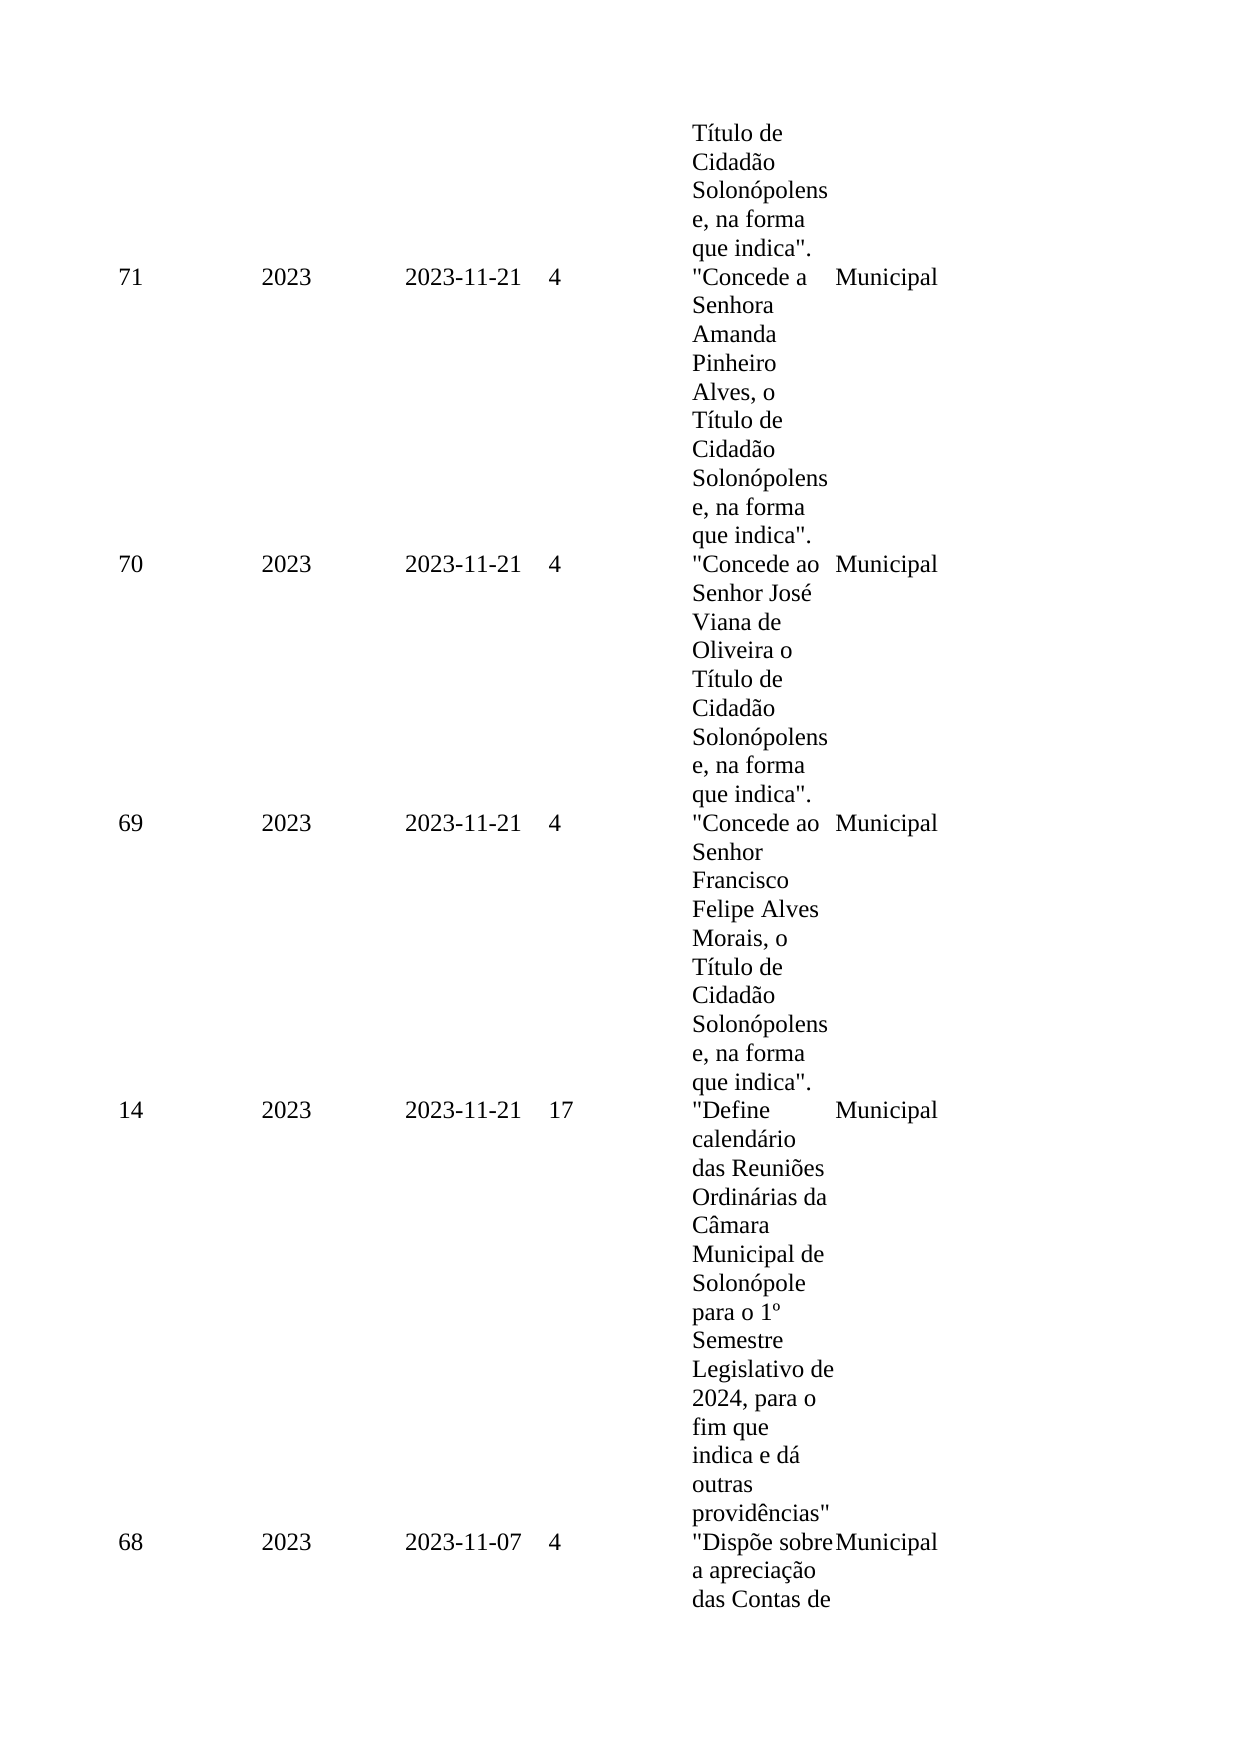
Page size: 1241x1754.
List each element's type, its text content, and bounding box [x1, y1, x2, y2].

table_cell 2023 [261, 549, 405, 808]
table_cell 2023-11-21 [405, 808, 548, 1096]
table_cell [979, 1096, 1122, 1527]
table_cell [548, 118, 692, 262]
table_cell [118, 118, 261, 262]
table_cell [979, 808, 1122, 1096]
table_cell Municipal [835, 262, 979, 549]
table_cell "Dispõe sobre a apreciação das Contas de [692, 1527, 835, 1613]
table_cell 4 [548, 549, 692, 808]
table_cell 71 [118, 262, 261, 549]
table_cell 4 [548, 1527, 692, 1613]
table_cell 2023 [261, 262, 405, 549]
table_cell 4 [548, 262, 692, 549]
table_cell Título de Cidadão Solonópolense, na forma que indica". [692, 118, 835, 262]
table_cell "Concede a Senhora Amanda Pinheiro Alves, o Título de Cidadão Solonópolense, na forma que indica". [692, 262, 835, 549]
table_cell Municipal [835, 1527, 979, 1613]
table_cell 14 [118, 1096, 261, 1527]
table_cell Municipal [835, 549, 979, 808]
table_cell 69 [118, 808, 261, 1096]
table_cell 2023 [261, 1527, 405, 1613]
table_cell 2023-11-07 [405, 1527, 548, 1613]
table_cell "Concede ao Senhor Francisco Felipe Alves Morais, o Título de Cidadão Solonópolense, na forma que indica". [692, 808, 835, 1096]
table_cell [979, 262, 1122, 549]
table_cell "Concede ao Senhor José Viana de Oliveira o Título de Cidadão Solonópolense, na forma que indica". [692, 549, 835, 808]
table_cell 68 [118, 1527, 261, 1613]
table_cell [405, 118, 548, 262]
table_cell 17 [548, 1096, 692, 1527]
table_cell "Define calendário das Reuniões Ordinárias da Câmara Municipal de Solonópole para o 1º Semestre Legislativo de 2024, para o fim que indica e dá outras providências" [692, 1096, 835, 1527]
table_cell 2023-11-21 [405, 549, 548, 808]
table_cell [979, 118, 1122, 262]
table_cell [261, 118, 405, 262]
table_cell 2023 [261, 808, 405, 1096]
table_cell Municipal [835, 1096, 979, 1527]
table_cell 2023 [261, 1096, 405, 1527]
table_cell [979, 549, 1122, 808]
table_cell 4 [548, 808, 692, 1096]
table_cell [835, 118, 979, 262]
table_cell 70 [118, 549, 261, 808]
table_cell Municipal [835, 808, 979, 1096]
table_cell [979, 1527, 1122, 1613]
table_cell 2023-11-21 [405, 262, 548, 549]
table_cell 2023-11-21 [405, 1096, 548, 1527]
